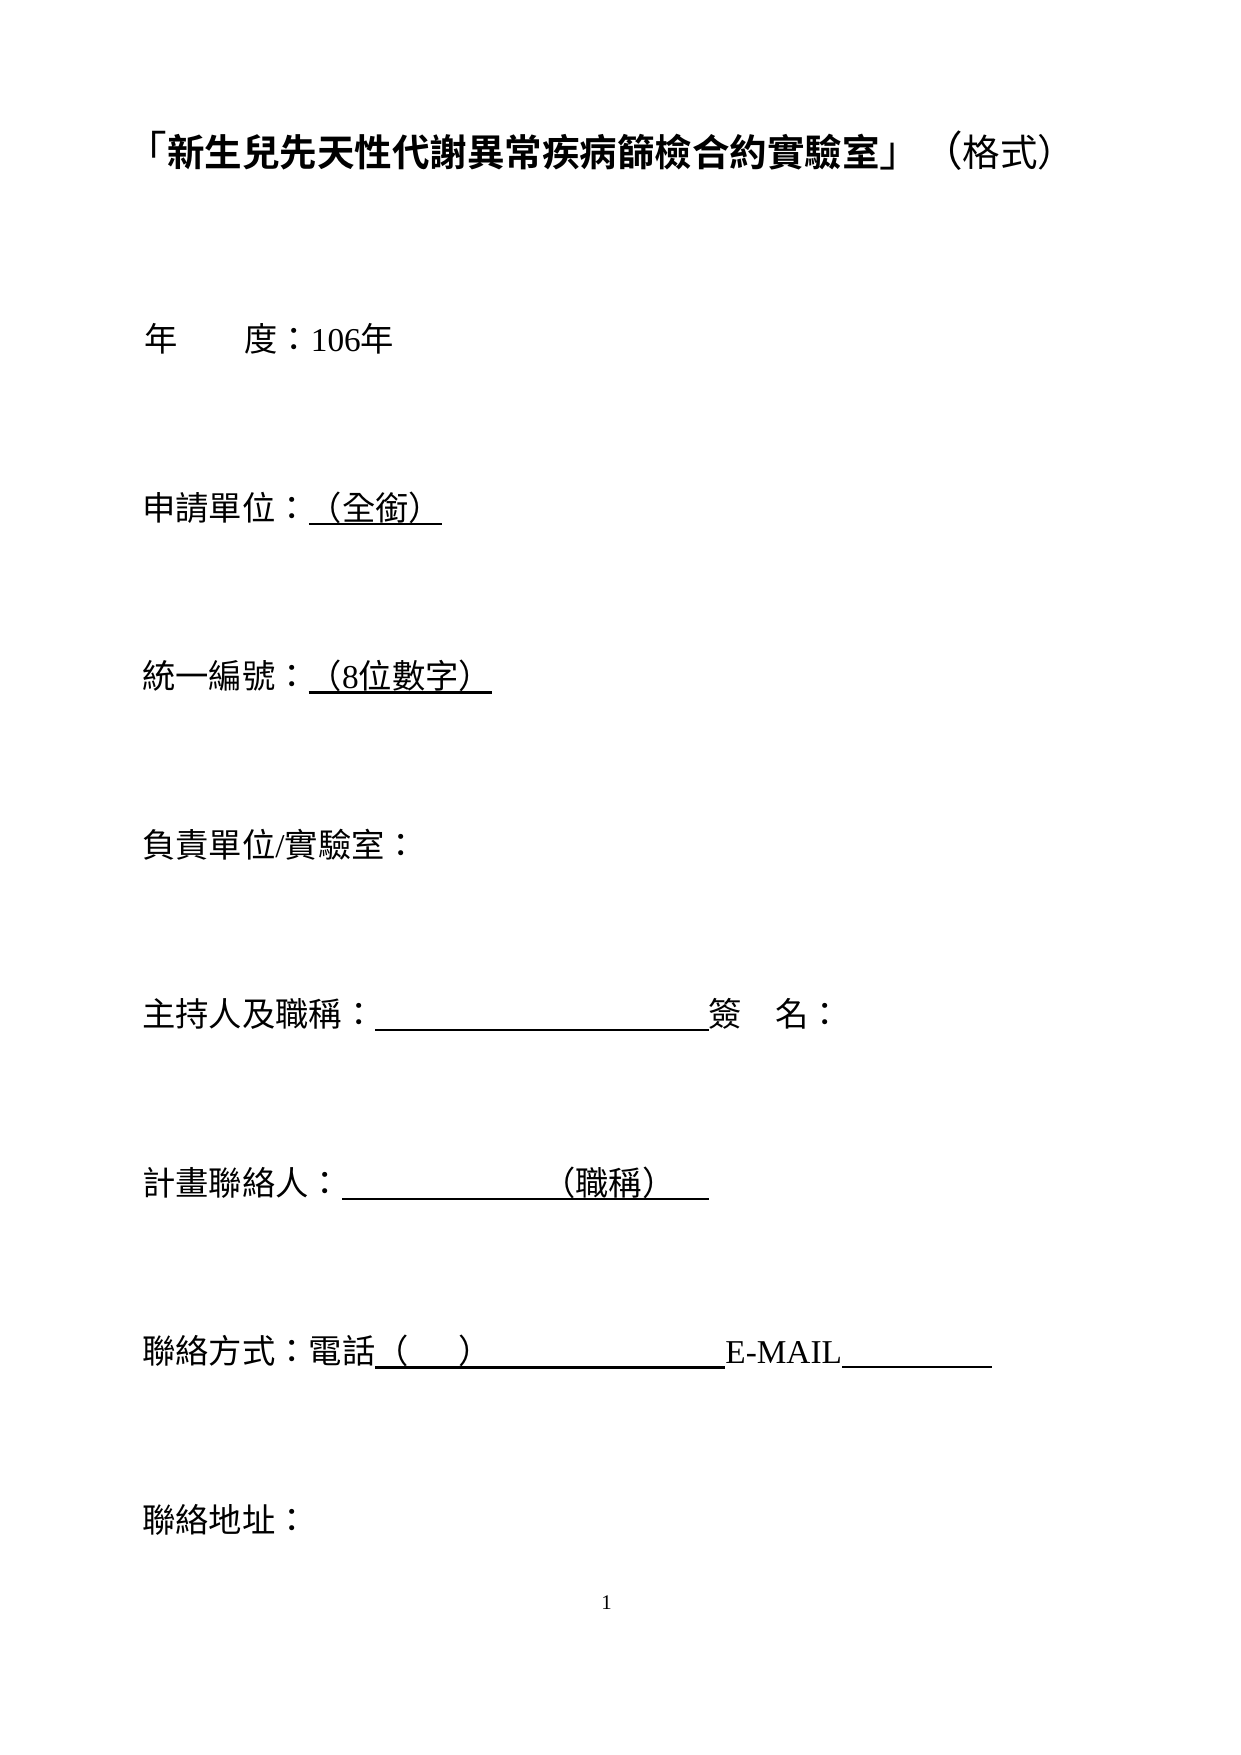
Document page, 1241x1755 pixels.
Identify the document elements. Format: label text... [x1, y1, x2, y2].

text 「新生兒先天性代謝異常疾病篩檢合約實驗室」（格式） [125, 118, 1087, 178]
text 負責單位/實驗室： [125, 819, 1087, 867]
text 統一編號：（8位數字） [125, 650, 1087, 698]
text 聯絡地址： [125, 1494, 1087, 1542]
text 申請單位：（全銜） [125, 481, 1087, 529]
text 主持人及職稱： 簽 名： [125, 988, 1087, 1036]
text 聯絡方式：電話（ ） E-MAIL [125, 1325, 1087, 1373]
text 年 度：106年 [125, 313, 1087, 361]
text 計畫聯絡人： （職稱） [125, 1156, 1087, 1204]
